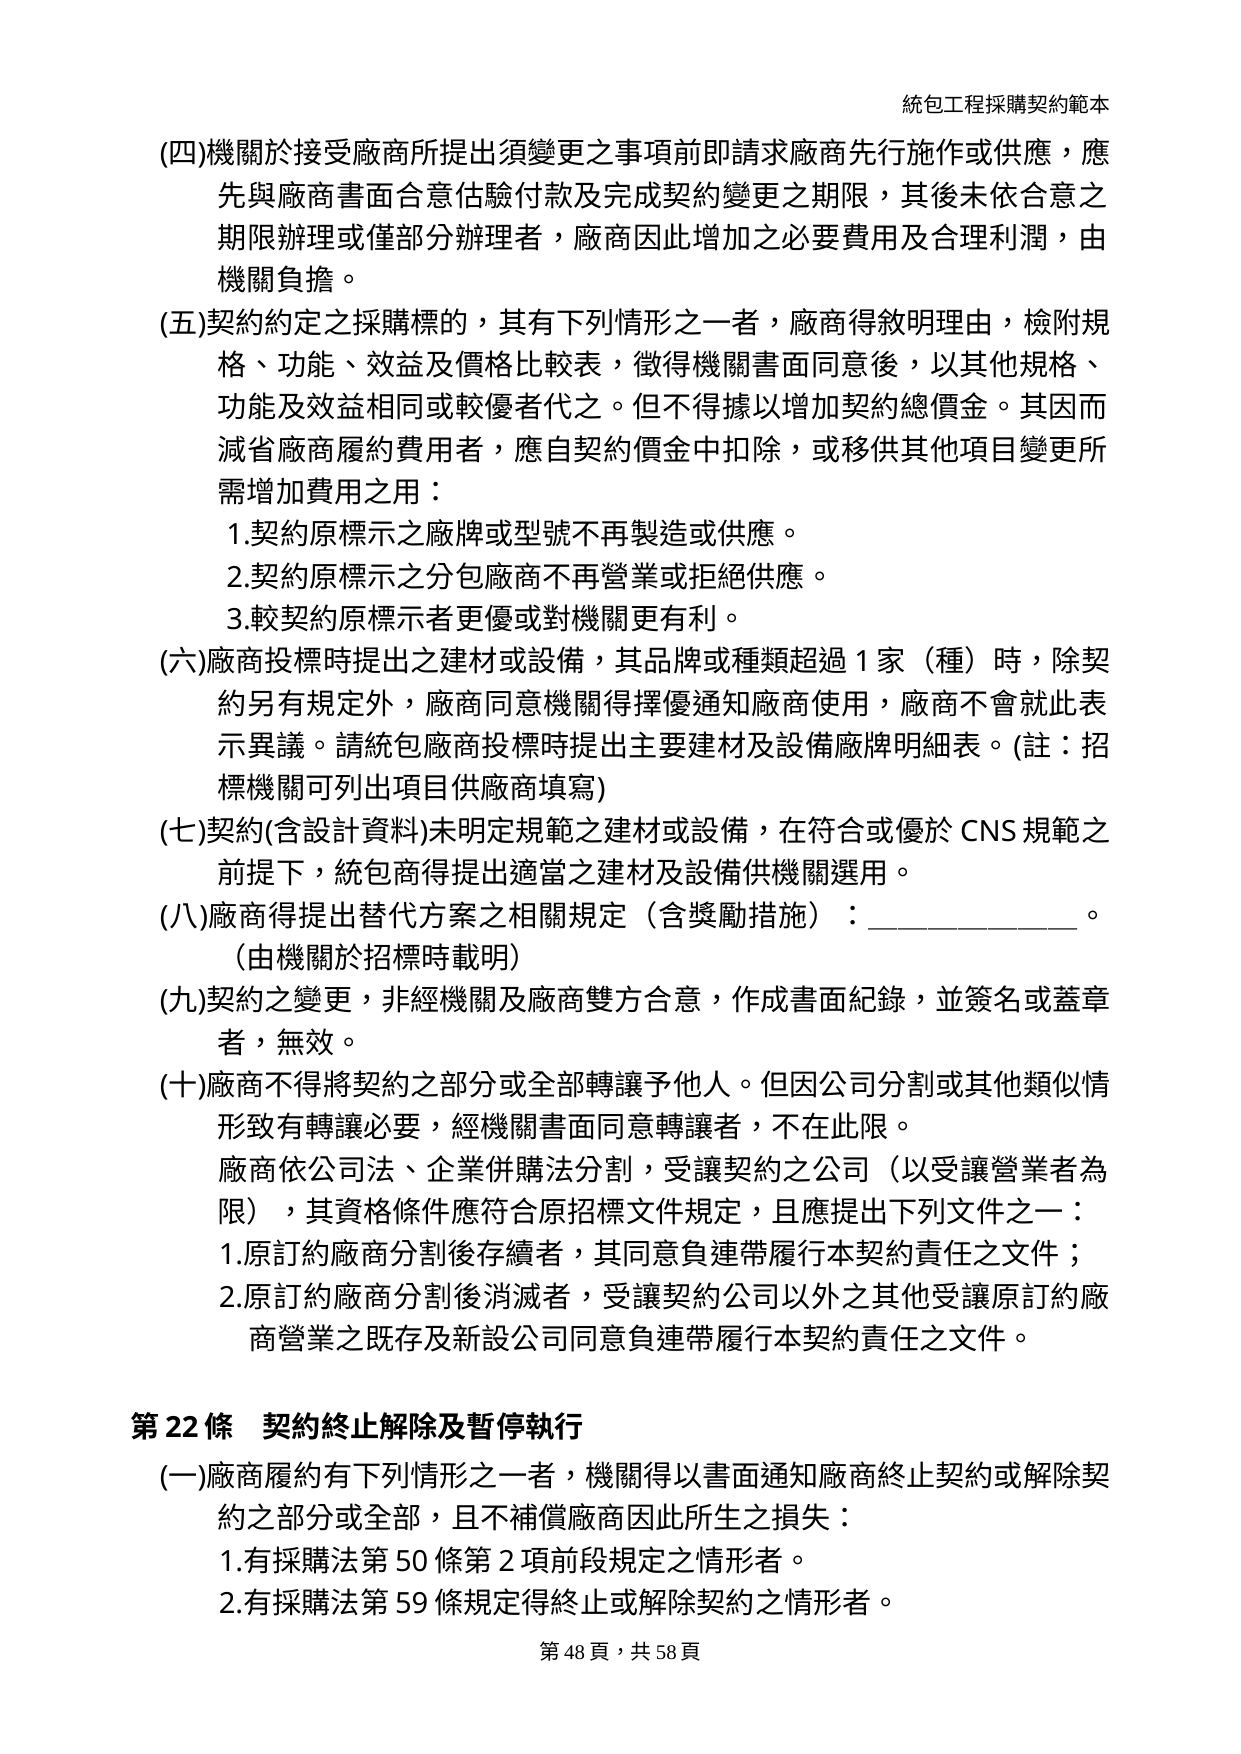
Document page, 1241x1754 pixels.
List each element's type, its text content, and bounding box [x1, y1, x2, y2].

text (一)廠商履約有下列情形之一者，機關得以書面通知廠商終止契約或解除契約之部分或全部，且不補償廠商因此所生之損失： [159, 1452, 1110, 1537]
text (十)廠商不得將契約之部分或全部轉讓予他人。但因公司分割或其他類似情形致有轉讓必要，經機關書面同意轉讓者，不在此限。 [159, 1061, 1110, 1146]
text 2.原訂約廠商分割後消滅者，受讓契約公司以外之其他受讓原訂約廠商營業之既存及新設公司同意負連帶履行本契約責任之文件。 [218, 1273, 1110, 1358]
text (八)廠商得提出替代方案之相關規定（含獎勵措施）：＿＿＿＿＿＿＿。（由機關於招標時載明） [159, 892, 1110, 977]
text 2.有採購法第59條規定得終止或解除契約之情形者。 [218, 1579, 1110, 1622]
text (六)廠商投標時提出之建材或設備，其品牌或種類超過1家（種）時，除契約另有規定外，廠商同意機關得擇優通知廠商使用，廠商不會就此表示異議。請統包廠商投標時提出主要建材及設備廠牌明細表。(註：招標機關可列出項目供廠商填寫) [159, 638, 1110, 807]
text 1.原訂約廠商分割後存續者，其同意負連帶履行本契約責任之文件； [218, 1231, 1110, 1273]
text 1.契約原標示之廠牌或型號不再製造或供應。 [226, 511, 1104, 553]
text 1.有採購法第50條第2項前段規定之情形者。 [218, 1537, 1110, 1579]
text 2.契約原標示之分包廠商不再營業或拒絕供應。 [226, 553, 1104, 596]
text (七)契約(含設計資料)未明定規範之建材或設備，在符合或優於CNS規範之前提下，統包商得提出適當之建材及設備供機關選用。 [159, 807, 1110, 892]
text (五)契約約定之採購標的，其有下列情形之一者，廠商得敘明理由，檢附規格、功能、效益及價格比較表，徵得機關書面同意後，以其他規格、功能及效益相同或較優者代之。但不得據以增加契約總價金。其因而減省廠商履約費用者，應自契約價金中扣除，或移供其他項目變更所需增加費用之用： [159, 299, 1110, 511]
text 第22條 契約終止解除及暫停執行 [130, 1404, 1110, 1446]
text 3.較契約原標示者更優或對機關更有利。 [226, 596, 1104, 638]
text 廠商依公司法、企業併購法分割，受讓契約之公司（以受讓營業者為限），其資格條件應符合原招標文件規定，且應提出下列文件之一： [217, 1146, 1110, 1231]
text (九)契約之變更，非經機關及廠商雙方合意，作成書面紀錄，並簽名或蓋章者，無效。 [159, 977, 1110, 1061]
text (四)機關於接受廠商所提出須變更之事項前即請求廠商先行施作或供應，應先與廠商書面合意估驗付款及完成契約變更之期限，其後未依合意之期限辦理或僅部分辦理者，廠商因此增加之必要費用及合理利潤，由機關負擔。 [159, 130, 1110, 299]
